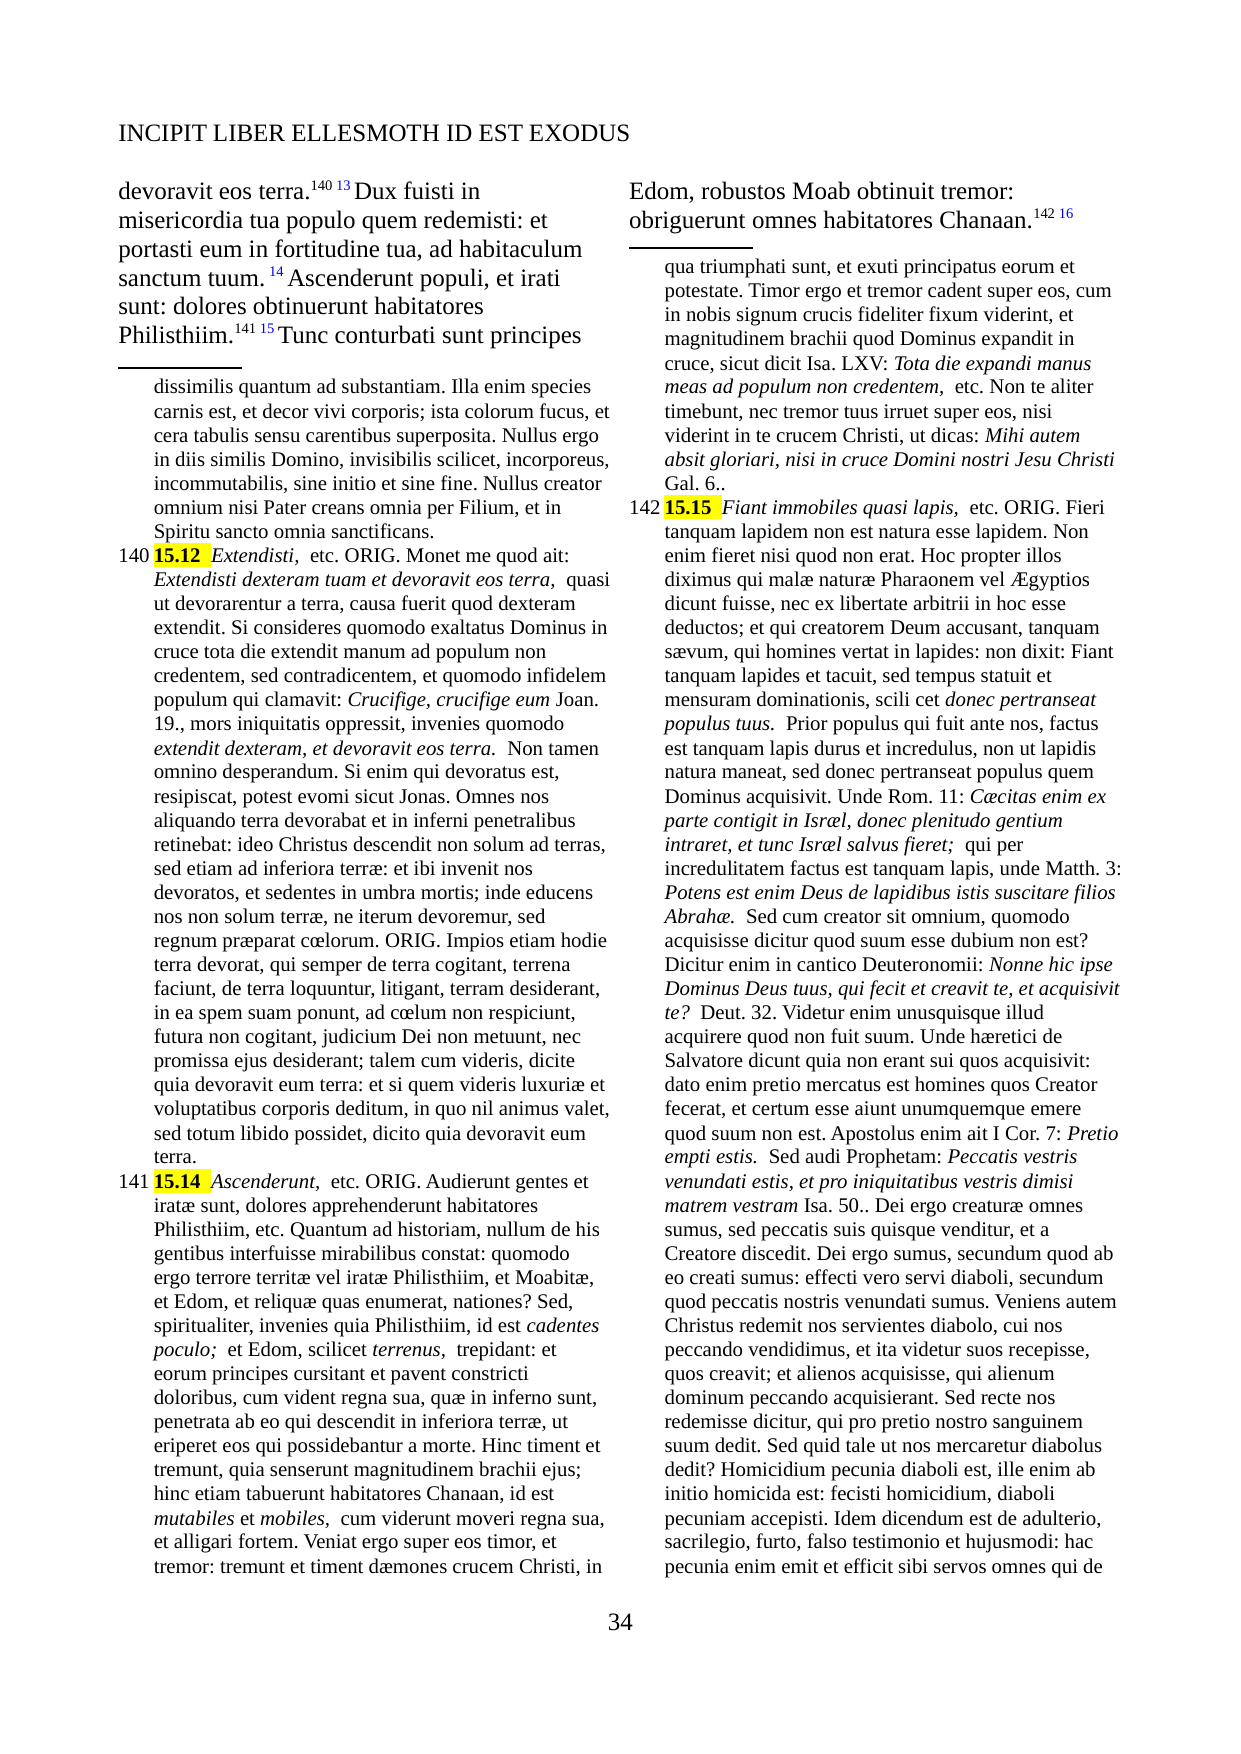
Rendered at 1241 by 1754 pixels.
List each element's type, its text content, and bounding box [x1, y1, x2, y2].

text 15.14 Ascenderunt, etc. ORIG. Audierunt gentes et iratæ sunt, dolores apprehenderunt habitatores Philisthiim, etc. Quantum ad historiam, nullum de his gentibus interfuisse mirabilibus constat: quomodo ergo terrore territæ vel iratæ Philisthiim, et Moabitæ, et Edom, et reliquæ quas enumerat, nationes? Sed, spiritualiter, invenies quia Philisthiim, id est cadentes poculo; et Edom, scilicet terrenus, trepidant: et eorum principes cursitant et pavent constricti doloribus, cum vident regna sua, quæ in inferno sunt, penetrata ab eo qui descendit in inferiora terræ, ut eriperet eos qui possidebantur a morte. Hinc timent et tremunt, quia senserunt magnitudinem brachii ejus; hinc etiam tabuerunt habitatores Chanaan, id est mutabiles et mobiles, cum viderunt moveri regna sua, et alligari fortem. Veniat ergo super eos timor, et tremor: tremunt et timent dæmones crucem Christi, in [118, 1168, 611, 1578]
text 15 Tunc cecinit Moyses et filii Israël carmen hoc Domino, et dixerunt: [Cantemus Domino: gloriose enim magnificatus est, equum et ascensorem dejecit in mare. 2 Fortitudo mea, et laus mea Dominus, et factus est mihi in salutem: iste Deus meus, et glorificabo eum: Deus patris mei, et exaltabo eum. 3 Dominus quasi vir pugnator, Omnipotens nomen ejus, 4 currus Pharaonis et exercitum ejus projecit in mare: electi principes ejus submersi sunt in mari Rubro. 5 Abyssi operuerunt eos; descenderunt in profundum quasi lapis. 6 Dextera tua, Domine, magnificata est in fortitudine: dextera tua, Domine, percussit inimicum. 7 Et in multitudine gloriæ tuæ deposuisti adversarios tuos: misisti iram tuam, quæ devoravit eos sicut stipulam. 8 Et in spiritu furoris tui congregatæ sunt aquæ: stetit unda fluens, congregata sunt abyssi in medio mari. 9 Dixit inimicus: Persequar et comprehendam, dividam spolia, implebitur anima mea: evaginabo gladium meum, interficiet eos manus mea. 10 Flavit spiritus tuus, et operuit eos mare: submersi sunt quasi plumbum in aquis vehementibus. 11 Quis similis tui in fortibus, Domine? quis similis tui, magnificus in sanctitate, terribilis atque laudabilis, faciens mirabilia? 12 Extendisti manum tuam, et devoravit eos terra. 13 Dux fuisti in misericordia tua populo quem redemisti: et portasti eum in fortitudine tua, ad habitaculum sanctum tuum. 14 Ascenderunt populi, et irati sunt: dolores obtinuerunt habitatores Philisthiim. 15 Tunc conturbati sunt principes Edom, robustos Moab obtinuit tremor: obriguerunt omnes habitatores Chanaan. 16 Irruat super eos formido et pavor, in magnitudine brachii tui: fiant immobiles quasi lapis, donec pertranseat populus tuus, Domine, donec pertranseat populus tuus iste, quem possedisti. 17 Introduces eos, et plantabis in monte hæreditatis tuæ, firmissimo habitaculo tuo quod operatus es, Domine: sanctuarium tuum, Domine, quod firmaverunt manus tuæ. 18 Dominus regnabit in æternum et ultra. 19 Ingressus est enim eques Pharao cum curribus et equitibus ejus in mare: et reduxit super eos Dominus aquas maris: filii autem Israël ambulaverunt per siccum in medio ejus.] 20 Sumpsit ergo Maria prophetissa, soror Aaron, tympanum in manu sua: egressæque sunt omnes mulieres post eam cum tympanis et choris, 21 quibus præcinebat, dicens: [Cantemus Domino, gloriose enim magnificatus est: equum et ascensorem ejus dejecit in mare.] 22 Tulit autem Moyses Israël de mari Rubro, et egressi sunt in desertum Sur: ambulaveruntque tribus diebus per solitudinem, et non inveniebant aquam. 23 Et venerunt in Mara, nec poterant bibere aquas de Mara, eo quod essent amaræ: unde et congruum loco nomen imposuit, vocans illum Mara, id est, amaritudinem. 24 Et murmuravit populus contra Moysen, dicens: Quid bibemus? 25 At ille clamavit ad Dominum, qui ostendit ei lignum: quod cum misisset in aquas, in dulcedinem versæ sunt: ibi constituit ei præcepta, atque judicia, et ibi tentavit eum, 26 dicens: Si audieris vocem Domini Dei tui, et quod rectum est coram eo feceris, et obedieris mandatis ejus, custodierisque omnia præcepta illius, cunctum languorem, quem posui in Ægypto, non inducam super te: ego enim Dominus sanator tuus. 27 Venerunt autem in Elim filii Israël, ubi erant duodecim fontes aquarum, et septuaginta palmæ: et castrametati sunt juxta aquas. [118, 176, 611, 349]
text dissimilis quantum ad substantiam. Illa enim species carnis est, et decor vivi corporis; ista colorum fucus, et cera tabulis sensu carentibus superposita. Nullus ergo in diis similis Domino, invisibilis scilicet, incorporeus, incommutabilis, sine initio et sine fine. Nullus creator omnium nisi Pater creans omnia per Filium, et in Spiritu sancto omnia sanctificans. [118, 374, 611, 543]
text qua triumphati sunt, et exuti principatus eorum et potestate. Timor ergo et tremor cadent super eos, cum in nobis signum crucis fideliter fixum viderint, et magnitudinem brachii quod Dominus expandit in cruce, sicut dicit Isa. LXV: Tota die expandi manus meas ad populum non credentem, etc. Non te aliter timebunt, nec tremor tuus irruet super eos, nisi viderint in te crucem Christi, ut dicas: Mihi autem absit gloriari, nisi in cruce Domini nostri Jesu Christi Gal. 6.. [629, 254, 1122, 495]
text 15.15 Fiant immobiles quasi lapis, etc. ORIG. Fieri tanquam lapidem non est natura esse lapidem. Non enim fieret nisi quod non erat. Hoc propter illos diximus qui malæ naturæ Pharaonem vel Ægyptios dicunt fuisse, nec ex libertate arbitrii in hoc esse deductos; et qui creatorem Deum accusant, tanquam sævum, qui homines vertat in lapides: non dixit: Fiant tanquam lapides et tacuit, sed tempus statuit et mensuram dominationis, scili cet donec pertranseat populus tuus. Prior populus qui fuit ante nos, factus est tanquam lapis durus et incredulus, non ut lapidis natura maneat, sed donec pertranseat populus quem Dominus acquisivit. Unde Rom. 11: Cæcitas enim ex parte contigit in Isræl, donec plenitudo gentium intraret, et tunc Isræl salvus fieret; qui per incredulitatem factus est tanquam lapis, unde Matth. 3: Potens est enim Deus de lapidibus istis suscitare filios Abrahæ. Sed cum creator sit omnium, quomodo acquisisse dicitur quod suum esse dubium non est? Dicitur enim in cantico Deuteronomii: Nonne hic ipse Dominus Deus tuus, qui fecit et creavit te, et acquisivit te? Deut. 32. Videtur enim unusquisque illud acquirere quod non fuit suum. Unde hæretici de Salvatore dicunt quia non erant sui quos acquisivit: dato enim pretio mercatus est homines quos Creator fecerat, et certum esse aiunt unumquemque emere quod suum non est. Apostolus enim ait I Cor. 7: Pretio empti estis. Sed audi Prophetam: Peccatis vestris venundati estis, et pro iniquitatibus vestris dimisi matrem vestram Isa. 50.. Dei ergo creaturæ omnes sumus, sed peccatis suis quisque venditur, et a Creatore discedit. Dei ergo sumus, secundum quod ab eo creati sumus: effecti vero servi diaboli, secundum quod peccatis nostris venundati sumus. Veniens autem Christus redemit nos servientes diabolo, cui nos peccando vendidimus, et ita videtur suos recepisse, quos creavit; et alienos acquisisse, qui alienum dominum peccando acquisierant. Sed recte nos redemisse dicitur, qui pro pretio nostro sanguinem suum dedit. Sed quid tale ut nos mercaretur diabolus dedit? Homicidium pecunia diaboli est, ille enim ab initio homicida est: fecisti homicidium, diaboli pecuniam accepisti. Idem dicendum est de adulterio, sacrilegio, furto, falso testimonio et hujusmodi: hac pecunia enim emit et efficit sibi servos omnes qui de [629, 495, 1122, 1578]
text 15.12 Extendisti, etc. ORIG. Monet me quod ait: Extendisti dexteram tuam et devoravit eos terra, quasi ut devorarentur a terra, causa fuerit quod dexteram extendit. Si consideres quomodo exaltatus Dominus in cruce tota die extendit manum ad populum non credentem, sed contradicentem, et quomodo infidelem populum qui clamavit: Crucifige, crucifige eum Joan. 19., mors iniquitatis oppressit, invenies quomodo extendit dexteram, et devoravit eos terra. Non tamen omnino desperandum. Si enim qui devoratus est, resipiscat, potest evomi sicut Jonas. Omnes nos aliquando terra devorabat et in inferni penetralibus retinebat: ideo Christus descendit non solum ad terras, sed etiam ad inferiora terræ: et ibi invenit nos devoratos, et sedentes in umbra mortis; inde educens nos non solum terræ, ne iterum devoremur, sed regnum præparat cœlorum. ORIG. Impios etiam hodie terra devorat, qui semper de terra cogitant, terrena faciunt, de terra loquuntur, litigant, terram desiderant, in ea spem suam ponunt, ad cœlum non respiciunt, futura non cogitant, judicium Dei non metuunt, nec promissa ejus desiderant; talem cum videris, dicite quia devoravit eum terra: et si quem videris luxuriæ et voluptatibus corporis deditum, in quo nil animus valet, sed totum libido possidet, dicito quia devoravit eum terra. [118, 543, 611, 1168]
